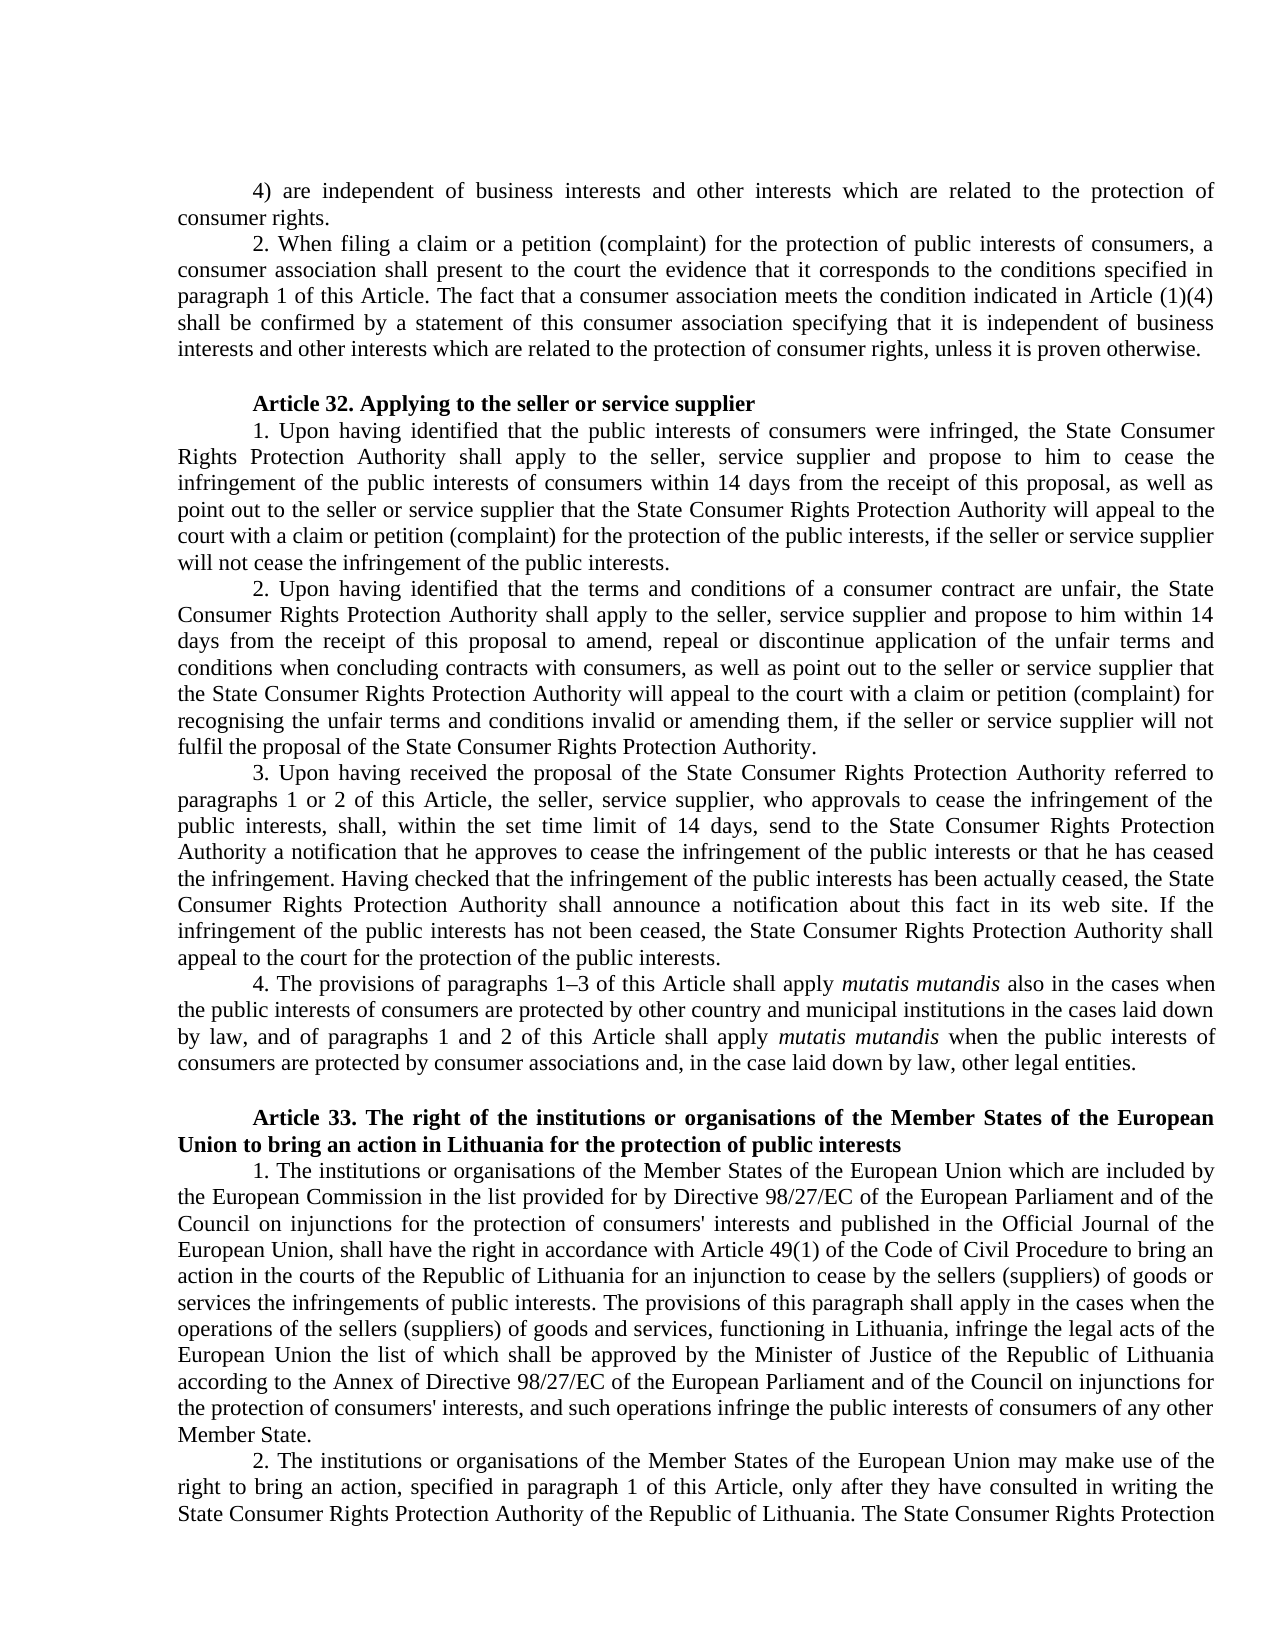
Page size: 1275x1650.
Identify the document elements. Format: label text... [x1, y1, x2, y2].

text Article 33. The right of the institutions or organisations of the Member States of the European Union to bring an action in Lithuania for the protection of public interests [177, 1104, 1216, 1157]
text 4. The provisions of paragraphs 1–3 of this Article shall apply mutatis mutandis also in the cases when the public interests of consumers are protected by other country and municipal institutions in the cases laid down by law, and of paragraphs 1 and 2 of this Article shall apply mutatis mutandis when the public interests of consumers are protected by consumer associations and, in the case laid down by law, other legal entities. [177, 970, 1216, 1076]
text Article 32. Applying to the seller or service supplier [177, 390, 1216, 417]
text 1. The institutions or organisations of the Member States of the European Union which are included by the European Commission in the list provided for by Directive 98/27/EC of the European Parliament and of the Council on injunctions for the protection of consumers' interests and published in the Official Journal of the European Union, shall have the right in accordance with Article 49(1) of the Code of Civil Procedure to bring an action in the courts of the Republic of Lithuania for an injunction to cease by the sellers (suppliers) of goods or services the infringements of public interests. The provisions of this paragraph shall apply in the cases when the operations of the sellers (suppliers) of goods and services, functioning in Lithuania, infringe the legal acts of the European Union the list of which shall be approved by the Minister of Justice of the Republic of Lithuania according to the Annex of Directive 98/27/EC of the European Parliament and of the Council on injunctions for the protection of consumers' interests, and such operations infringe the public interests of consumers of any other Member State. [177, 1157, 1216, 1447]
text 2. The institutions or organisations of the Member States of the European Union may make use of the right to bring an action, specified in paragraph 1 of this Article, only after they have consulted in writing the State Consumer Rights Protection Authority of the Republic of Lithuania. The State Consumer Rights Protection [177, 1447, 1216, 1526]
text 2. Upon having identified that the terms and conditions of a consumer contract are unfair, the State Consumer Rights Protection Authority shall apply to the seller, service supplier and propose to him within 14 days from the receipt of this proposal to amend, repeal or discontinue application of the unfair terms and conditions when concluding contracts with consumers, as well as point out to the seller or service supplier that the State Consumer Rights Protection Authority will appeal to the court with a claim or petition (complaint) for recognising the unfair terms and conditions invalid or amending them, if the seller or service supplier will not fulfil the proposal of the State Consumer Rights Protection Authority. [177, 575, 1216, 759]
text 1. Upon having identified that the public interests of consumers were infringed, the State Consumer Rights Protection Authority shall apply to the seller, service supplier and propose to him to cease the infringement of the public interests of consumers within 14 days from the receipt of this proposal, as well as point out to the seller or service supplier that the State Consumer Rights Protection Authority will appeal to the court with a claim or petition (complaint) for the protection of the public interests, if the seller or service supplier will not cease the infringement of the public interests. [177, 417, 1216, 575]
text 3. Upon having received the proposal of the State Consumer Rights Protection Authority referred to paragraphs 1 or 2 of this Article, the seller, service supplier, who approvals to cease the infringement of the public interests, shall, within the set time limit of 14 days, send to the State Consumer Rights Protection Authority a notification that he approves to cease the infringement of the public interests or that he has ceased the infringement. Having checked that the infringement of the public interests has been actually ceased, the State Consumer Rights Protection Authority shall announce a notification about this fact in its web site. If the infringement of the public interests has not been ceased, the State Consumer Rights Protection Authority shall appeal to the court for the protection of the public interests. [177, 759, 1216, 970]
text 4) are independent of business interests and other interests which are related to the protection of consumer rights. [177, 177, 1216, 230]
text 2. When filing a claim or a petition (complaint) for the protection of public interests of consumers, a consumer association shall present to the court the evidence that it corresponds to the conditions specified in paragraph 1 of this Article. The fact that a consumer association meets the condition indicated in Article (1)(4) shall be confirmed by a statement of this consumer association specifying that it is independent of business interests and other interests which are related to the protection of consumer rights, unless it is proven otherwise. [177, 230, 1216, 362]
